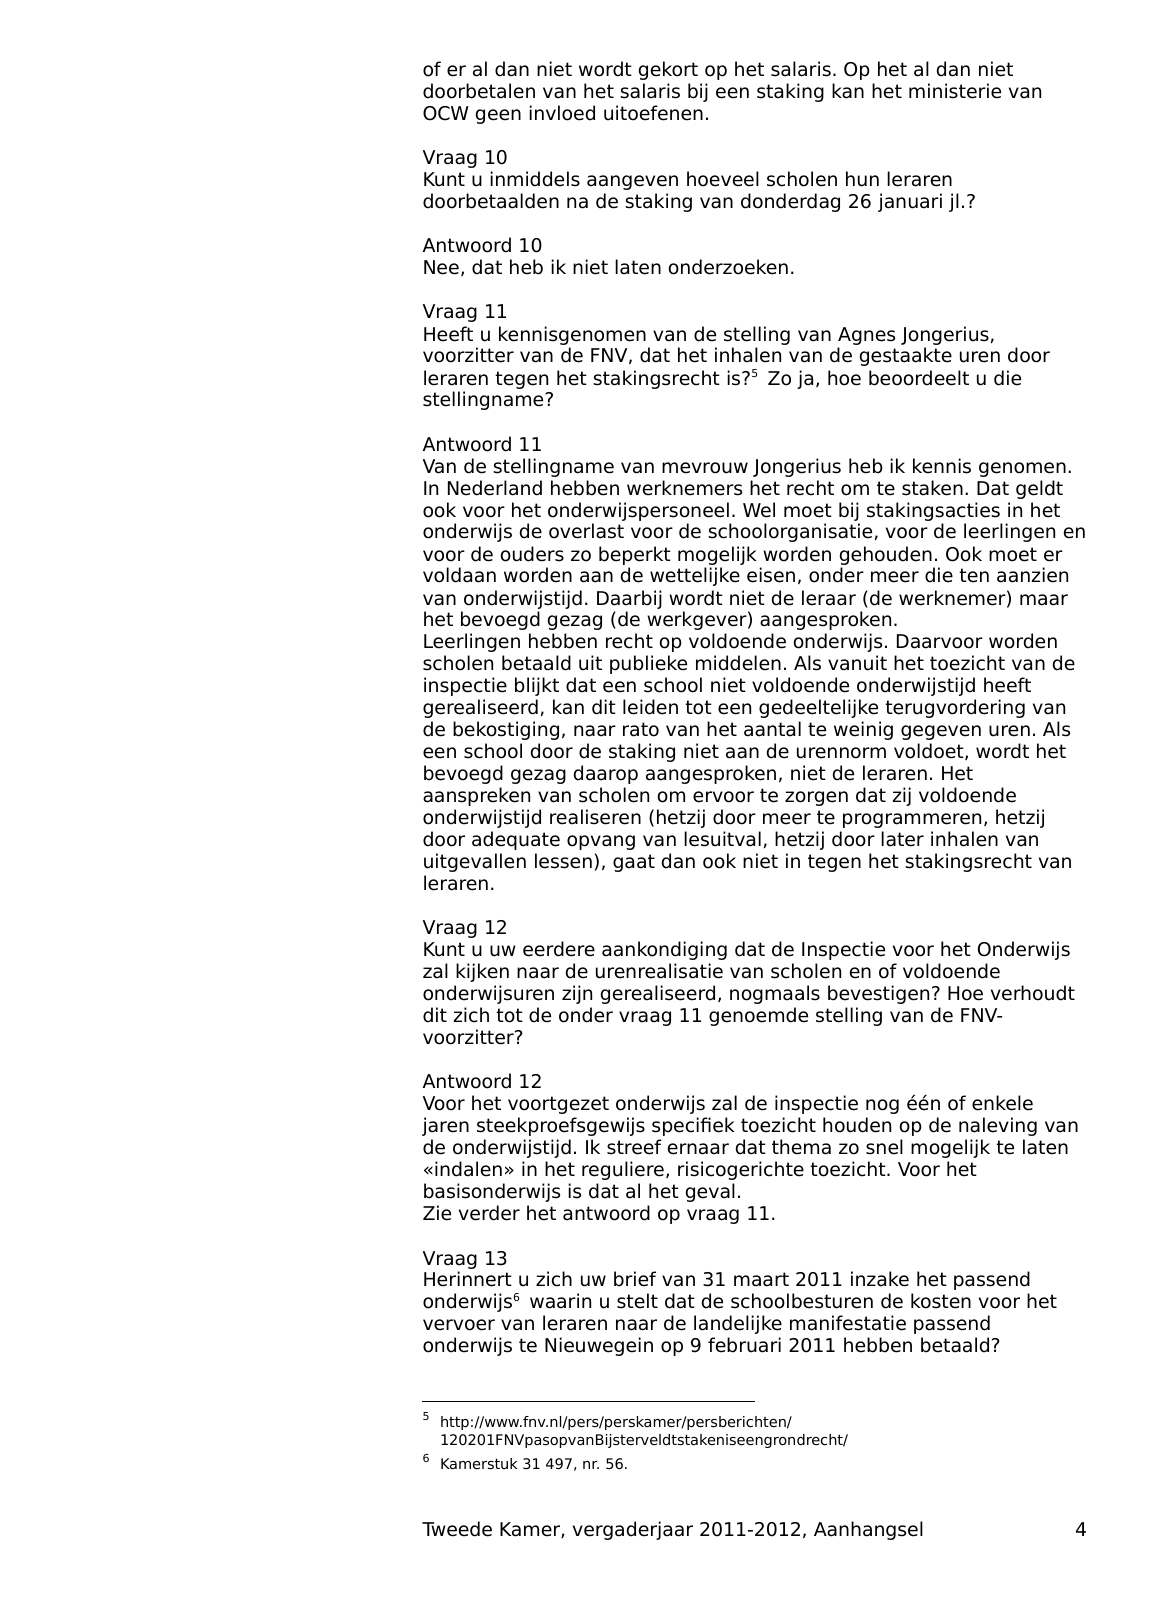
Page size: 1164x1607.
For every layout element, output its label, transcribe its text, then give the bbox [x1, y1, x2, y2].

text Leerlingen hebben recht op voldoende onderwijs. Daarvoor worden scholen betaald uit publieke middelen. Als vanuit het toezicht van de inspectie blijkt dat een school niet voldoende onderwijstijd heeft gerealiseerd, kan dit leiden tot een gedeeltelijke terugvordering van de bekostiging, naar rato van het aantal te weinig gegeven uren. Als een school door de staking niet aan de urennorm voldoet, wordt het bevoegd gezag daarop aangesproken, niet de leraren. Het aanspreken van scholen om ervoor te zorgen dat zij voldoende onderwijstijd realiseren (hetzij door meer te programmeren, hetzij door adequate opvang van lesuitval, hetzij door later inhalen van uitgevallen lessen), gaat dan ook niet in tegen het stakingsrecht van leraren. [422, 631, 1087, 895]
text Vraag 11 [422, 301, 1087, 323]
text Vraag 10 [422, 147, 1087, 169]
text of er al dan niet wordt gekort op het salaris. Op het al dan niet doorbetalen van het salaris bij een staking kan het ministerie van OCW geen invloed uitoefenen. [422, 59, 1087, 125]
text Vraag 12 [422, 917, 1087, 939]
text Antwoord 11 [422, 433, 1087, 456]
text Antwoord 10 [422, 235, 1087, 257]
text Heeft u kennisgenomen van de stelling van Agnes Jongerius, voorzitter van de FNV, dat het inhalen van de gestaakte uren door leraren tegen het stakingsrecht is? Zo ja, hoe beoordeelt u die stellingname? [422, 323, 1087, 411]
text Antwoord 12 [422, 1071, 1087, 1093]
text Nee, dat heb ik niet laten onderzoeken. [422, 257, 1087, 279]
text Voor het voortgezet onderwijs zal de inspectie nog één of enkele jaren steekproefsgewijs specifiek toezicht houden op de naleving van de onderwijstijd. Ik streef ernaar dat thema zo snel mogelijk te laten «indalen» in het reguliere, risicogerichte toezicht. Voor het basisonderwijs is dat al het geval. [422, 1093, 1087, 1203]
text Kamerstuk 31 497, nr. 56. [422, 1452, 1087, 1474]
text Vraag 13 [422, 1247, 1087, 1269]
text Van de stellingname van mevrouw Jongerius heb ik kennis genomen. In Nederland hebben werknemers het recht om te staken. Dat geldt ook voor het onderwijspersoneel. Wel moet bij stakingsacties in het onderwijs de overlast voor de schoolorganisatie, voor de leerlingen en voor de ouders zo beperkt mogelijk worden gehouden. Ook moet er voldaan worden aan de wettelijke eisen, onder meer die ten aanzien van onderwijstijd. Daarbij wordt niet de leraar (de werknemer) maar het bevoegd gezag (de werkgever) aangesproken. [422, 456, 1087, 631]
text Kunt u inmiddels aangeven hoeveel scholen hun leraren doorbetaalden na de staking van donderdag 26 januari jl.? [422, 169, 1087, 213]
text http://www.fnv.nl/pers/perskamer/persberichten/120201FNVpasopvanBijsterveldtstakeniseengrondrecht/ [422, 1410, 1087, 1449]
text Herinnert u zich uw brief van 31 maart 2011 inzake het passend onderwijs waarin u stelt dat de schoolbesturen de kosten voor het vervoer van leraren naar de landelijke manifestatie passend onderwijs te Nieuwegein op 9 februari 2011 hebben betaald? [422, 1269, 1087, 1357]
text Kunt u uw eerdere aankondiging dat de Inspectie voor het Onderwijs zal kijken naar de urenrealisatie van scholen en of voldoende onderwijsuren zijn gerealiseerd, nogmaals bevestigen? Hoe verhoudt dit zich tot de onder vraag 11 genoemde stelling van de FNV-voorzitter? [422, 939, 1087, 1049]
text Zie verder het antwoord op vraag 11. [422, 1203, 1087, 1225]
